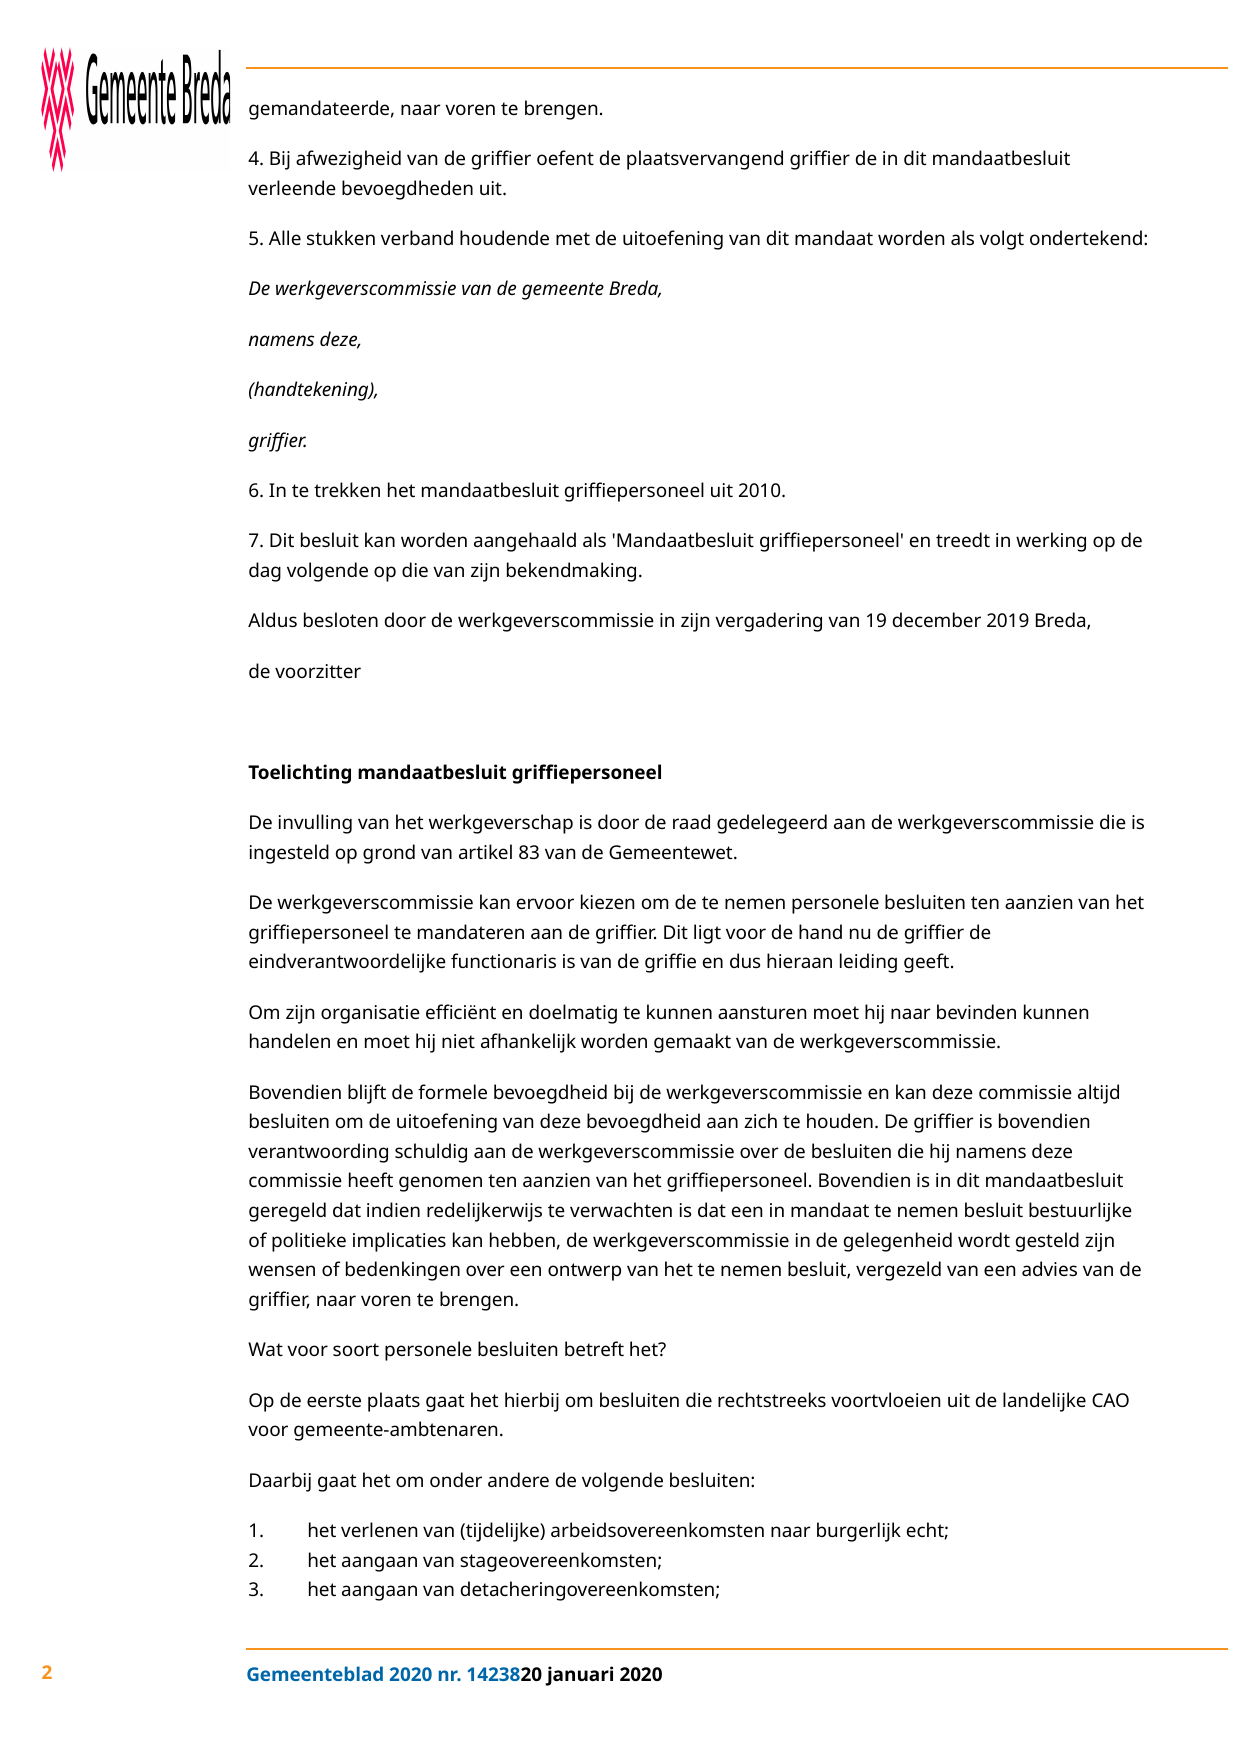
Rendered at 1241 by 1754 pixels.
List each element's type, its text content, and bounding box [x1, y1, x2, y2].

text Om zijn organisatie efficiënt en doelmatig te kunnen aansturen moet hij naar bevinden kunnen handelen en moet hij niet afhankelijk worden gemaakt van de werkgeverscommissie. [248, 999, 1152, 1054]
text De werkgeverscommissie kan ervoor kiezen om de te nemen personele besluiten ten aanzien van het griffiepersoneel te mandateren aan de griffier. Dit ligt voor de hand nu de griffier de eindverantwoordelijke functionaris is van de griffie en dus hieraan leiding geeft. [248, 889, 1152, 974]
text De invulling van het werkgeverschap is door de raad gedelegeerd aan de werkgeverscommissie die is ingesteld op grond van artikel 83 van de Gemeentewet. [248, 809, 1152, 865]
text Bovendien blijft de formele bevoegdheid bij de werkgeverscommissie en kan deze commissie altijd besluiten om de uitoefening van deze bevoegdheid aan zich te houden. De griffier is bovendien verantwoording schuldig aan de werkgeverscommissie over de besluiten die hij namens deze commissie heeft genomen ten aanzien van het griffiepersoneel. Bovendien is in dit mandaatbesluit geregeld dat indien redelijkerwijs te verwachten is dat een in mandaat te nemen besluit bestuurlijke of politieke implicaties kan hebben, de werkgeverscommissie in de gelegenheid wordt gesteld zijn wensen of bedenkingen over een ontwerp van het te nemen besluit, vergezeld van een advies van de griffier, naar voren te brengen. [248, 1079, 1152, 1312]
text namens deze, [248, 326, 1152, 352]
text 4. Bij afwezigheid van de griffier oefent de plaatsvervangend griffier de in dit mandaatbesluit verleende bevoegdheden uit. [248, 145, 1152, 201]
list het verlenen van (tijdelijke) arbeidsovereenkomsten naar burgerlijk echt; [248, 1517, 1152, 1543]
picture [41, 47, 231, 172]
list het aangaan van stageovereenkomsten; [248, 1547, 1152, 1573]
text Toelichting mandaatbesluit griffiepersoneel [248, 759, 1152, 785]
text de voorzitter [248, 658, 1152, 684]
text gemandateerde, naar voren te brengen. [248, 95, 1152, 121]
text 5. Alle stukken verband houdende met de uitoefening van dit mandaat worden als volgt ondertekend: [248, 225, 1152, 251]
text Aldus besloten door de werkgeverscommissie in zijn vergadering van 19 december 2019 Breda, [248, 608, 1152, 633]
text 6. In te trekken het mandaatbesluit griffiepersoneel uit 2010. [248, 477, 1152, 503]
text griffier. [248, 427, 1152, 453]
text De werkgeverscommissie van de gemeente Breda, [248, 276, 1152, 301]
text Daarbij gaat het om onder andere de volgende besluiten: [248, 1467, 1152, 1493]
text Op de eerste plaats gaat het hierbij om besluiten die rechtstreeks voortvloeien uit de landelijke CAO voor gemeente-ambtenaren. [248, 1387, 1152, 1442]
list het aangaan van detacheringovereenkomsten; [248, 1576, 1152, 1602]
text Wat voor soort personele besluiten betreft het? [248, 1336, 1152, 1362]
text 7. Dit besluit kan worden aangehaald als 'Mandaatbesluit griffiepersoneel' en treedt in werking op de dag volgende op die van zijn bekendmaking. [248, 528, 1152, 583]
text (handtekening), [248, 376, 1152, 402]
